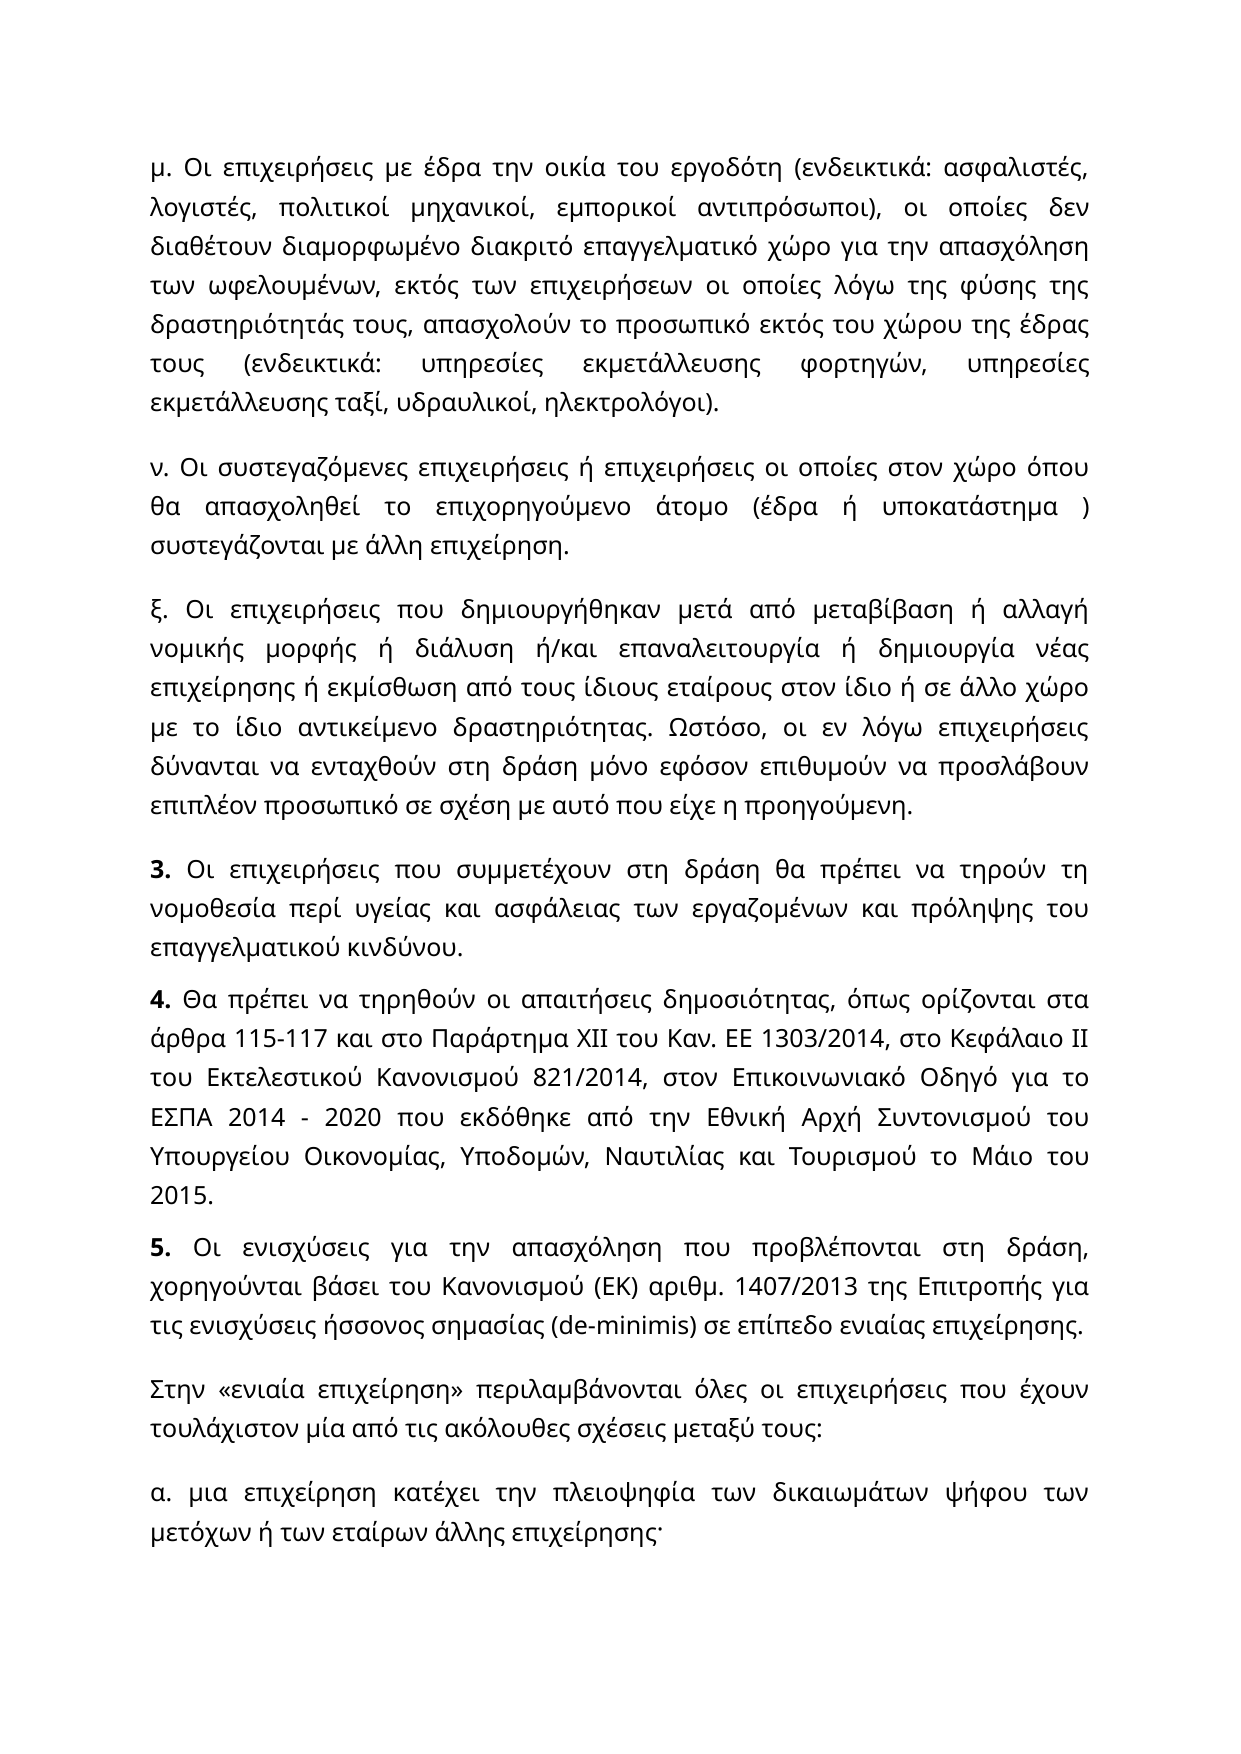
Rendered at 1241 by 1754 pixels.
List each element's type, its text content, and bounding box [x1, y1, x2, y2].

text ν. Οι συστεγαζόμενες επιχειρήσεις ή επιχειρήσεις οι οποίες στον χώρο όπου θα απασχοληθεί το επιχορηγούμενο άτομο (έδρα ή υποκατάστημα ) συστεγάζονται με άλλη επιχείρηση. [150, 449, 1090, 562]
text ξ. Οι επιχειρήσεις που δημιουργήθηκαν μετά από μεταβίβαση ή αλλαγή νομικής μορφής ή διάλυση ή/και επαναλειτουργία ή δημιουργία νέας επιχείρησης ή εκμίσθωση από τους ίδιους εταίρους στον ίδιο ή σε άλλο χώρο με το ίδιο αντικείμενο δραστηριότητας. Ωστόσο, οι εν λόγω επιχειρήσεις δύνανται να ενταχθούν στη δράση μόνο εφόσον επιθυμούν να προσλάβουν επιπλέον προσωπικό σε σχέση με αυτό που είχε η προηγούμενη. [150, 592, 1090, 822]
text 4. Θα πρέπει να τηρηθούν οι απαιτήσεις δημοσιότητας, όπως ορίζονται στα άρθρα 115-117 και στο Παράρτημα ΧΙΙ του Καν. ΕΕ 1303/2014, στο Κεφάλαιο ΙΙ του Εκτελεστικού Κανονισμού 821/2014, στον Επικοινωνιακό Οδηγό για το ΕΣΠΑ 2014 - 2020 που εκδόθηκε από την Εθνική Αρχή Συντονισμού του Υπουργείου Οικονομίας, Υποδομών, Ναυτιλίας και Τουρισμού το Μάιο του 2015. [150, 982, 1090, 1212]
text Στην «ενιαία επιχείρηση» περιλαμβάνονται όλες οι επιχειρήσεις που έχουν τουλάχιστον μία από τις ακόλουθες σχέσεις μεταξύ τους: [150, 1372, 1090, 1445]
text 3. Οι επιχειρήσεις που συμμετέχουν στη δράση θα πρέπει να τηρούν τη νομοθεσία περί υγείας και ασφάλειας των εργαζομένων και πρόληψης του επαγγελματικού κινδύνου. [150, 852, 1090, 964]
text 5. Οι ενισχύσεις για την απασχόληση που προβλέπονται στη δράση, χορηγούνται βάσει του Κανονισμού (ΕΚ) αριθμ. 1407/2013 της Επιτροπής για τις ενισχύσεις ήσσονος σημασίας (de-minimis) σε επίπεδο ενιαίας επιχείρησης. [150, 1229, 1090, 1342]
text μ. Οι επιχειρήσεις με έδρα την οικία του εργοδότη (ενδεικτικά: ασφαλιστές, λογιστές, πολιτικοί μηχανικοί, εμπορικοί αντιπρόσωποι), οι οποίες δεν διαθέτουν διαμορφωμένο διακριτό επαγγελματικό χώρο για την απασχόληση των ωφελουμένων, εκτός των επιχειρήσεων οι οποίες λόγω της φύσης της δραστηριότητάς τους, απασχολούν το προσωπικό εκτός του χώρου της έδρας τους (ενδεικτικά: υπηρεσίες εκμετάλλευσης φορτηγών, υπηρεσίες εκμετάλλευσης ταξί, υδραυλικοί, ηλεκτρολόγοι). [150, 150, 1090, 419]
text α. μια επιχείρηση κατέχει την πλειοψηφία των δικαιωμάτων ψήφου των μετόχων ή των εταίρων άλλης επιχείρησης· [150, 1475, 1090, 1548]
